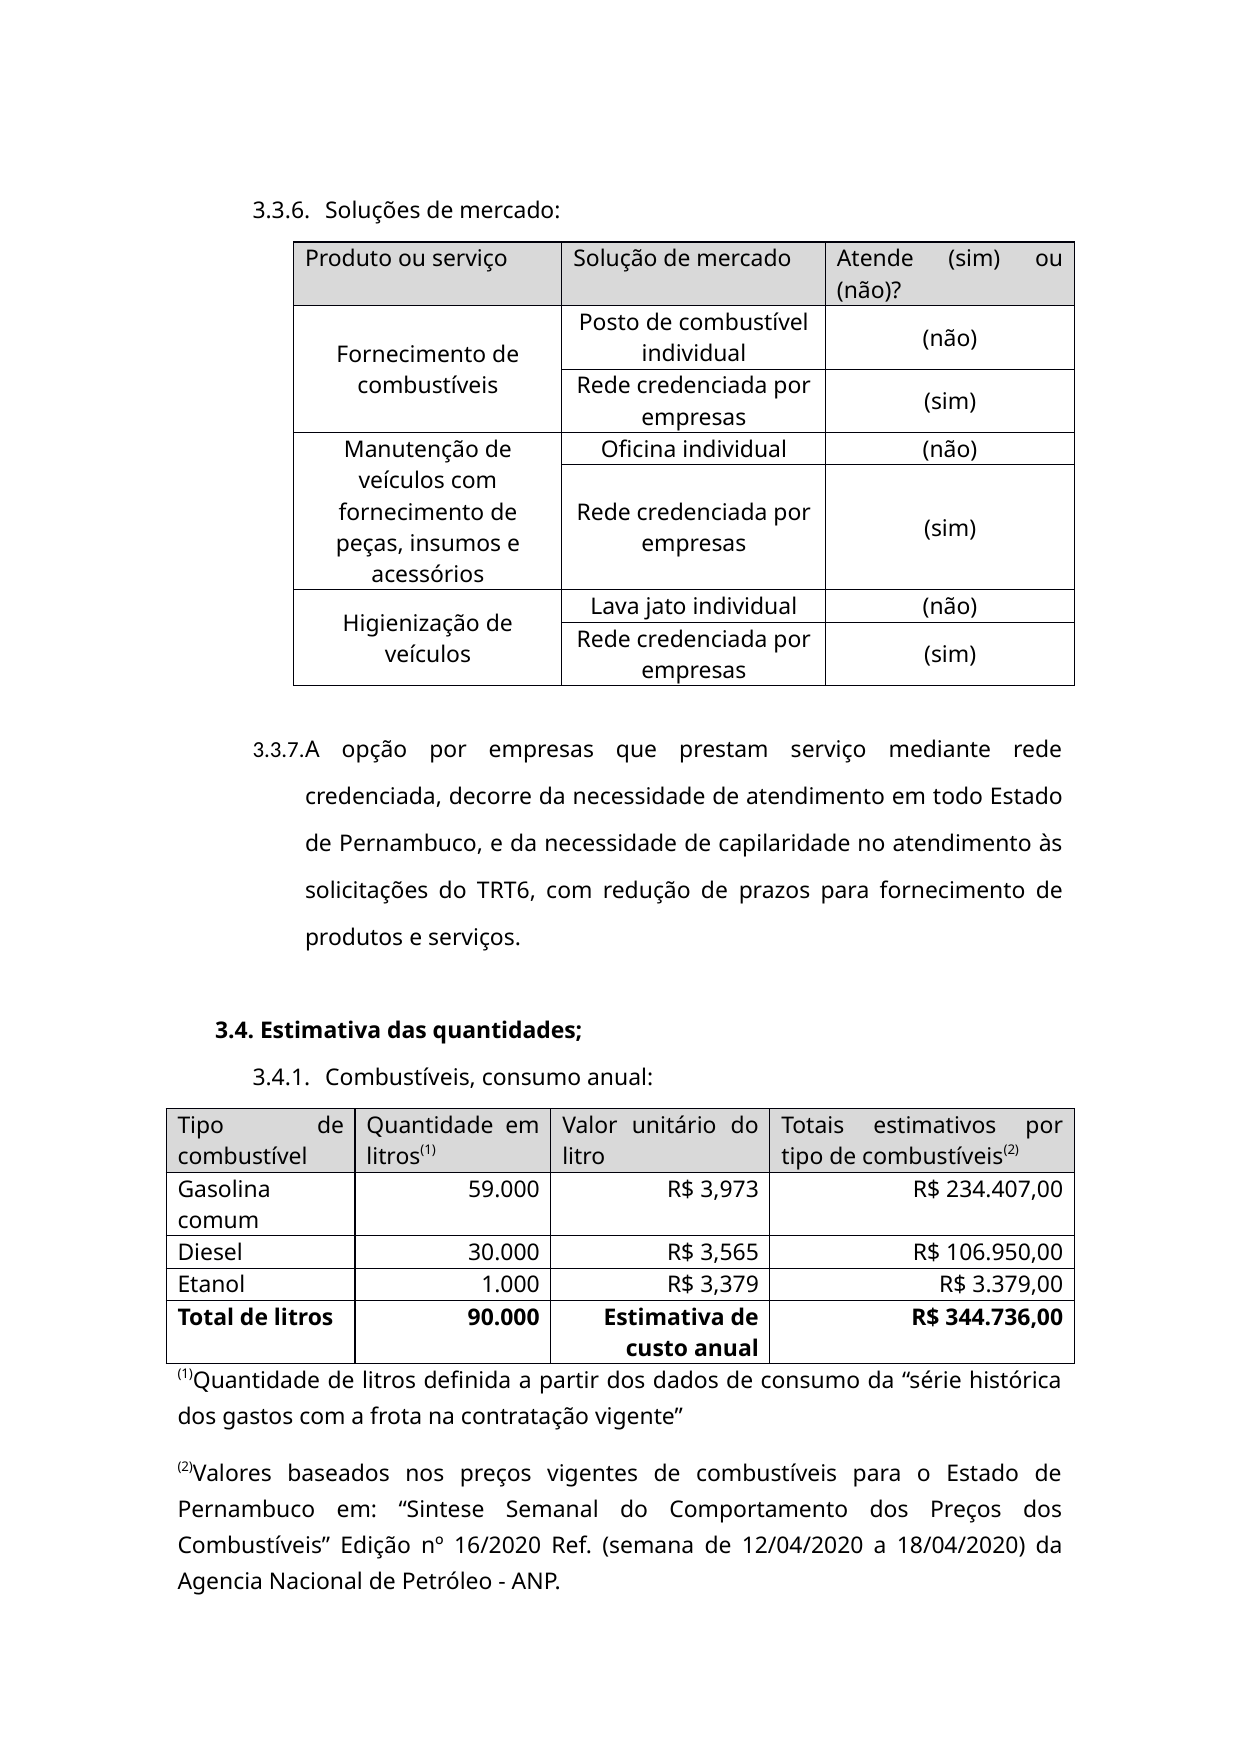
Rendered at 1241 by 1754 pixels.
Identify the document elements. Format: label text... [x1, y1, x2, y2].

table_cell Gasolina comum [167, 1173, 354, 1235]
table_cell R$ 3,973 [551, 1173, 769, 1235]
table_cell R$ 3,565 [551, 1236, 769, 1267]
table_header Valor unitário do litro [551, 1109, 769, 1172]
table_cell Manutenção de veículos com fornecimento de peças, insumos e acessórios [294, 433, 561, 589]
table_cell Rede credenciada por empresas [562, 465, 825, 589]
table_header Tipo de combustível [167, 1109, 354, 1172]
table_cell Etanol [167, 1269, 354, 1300]
table_cell (sim) [826, 370, 1074, 432]
table_cell Posto de combustível individual [562, 306, 825, 368]
table_cell R$ 344.736,00 [770, 1301, 1074, 1363]
list Estimativa das quantidades; [215, 1014, 1063, 1046]
table_cell R$ 234.407,00 [770, 1173, 1074, 1235]
table_cell 30.000 [356, 1236, 550, 1267]
table_cell 59.000 [356, 1173, 550, 1235]
table_header Solução de mercado [562, 243, 825, 305]
text (2)Valores baseados nos preços vigentes de combustíveis para o Estado de Pernambuco em: “Sintese Semanal do Comportamento dos Preços dos Combustíveis” Edição nº 16/2020 Ref. (semana de 12/04/2020 a 18/04/2020) da Agencia Nacional de Petróleo - ANP. [177, 1457, 1063, 1596]
table_cell Fornecimento de combustíveis [294, 306, 561, 432]
list Combustíveis, consumo anual: [252, 1061, 1063, 1092]
table_cell R$ 106.950,00 [770, 1236, 1074, 1267]
table_cell Rede credenciada por empresas [562, 623, 825, 685]
table_cell (não) [826, 433, 1074, 464]
table_header Produto ou serviço [294, 243, 561, 305]
table_cell (sim) [826, 623, 1074, 685]
list A opção por empresas que prestam serviço mediante rede credenciada, decorre da necessidade de atendimento em todo Estado de Pernambuco, e da necessidade de capilaridade no atendimento às solicitações do TRT6, com redução de prazos para fornecimento de produtos e serviços. [252, 733, 1063, 952]
table_header Totais estimativos por tipo de combustíveis(2) [770, 1109, 1074, 1172]
table_cell 1.000 [356, 1269, 550, 1300]
table_cell (não) [826, 590, 1074, 622]
table_cell Rede credenciada por empresas [562, 370, 825, 432]
table_cell (sim) [826, 465, 1074, 589]
table_cell Total de litros [167, 1301, 354, 1363]
list Soluções de mercado: [252, 194, 1063, 226]
table_cell Oficina individual [562, 433, 825, 464]
table_cell 90.000 [356, 1301, 550, 1363]
table_cell R$ 3.379,00 [770, 1269, 1074, 1300]
table_cell (não) [826, 306, 1074, 368]
table_cell Lava jato individual [562, 590, 825, 622]
table_cell Estimativa de custo anual [551, 1301, 769, 1363]
table_cell R$ 3,379 [551, 1269, 769, 1300]
table_header Quantidade em litros(1) [356, 1109, 550, 1172]
table_header Atende (sim) ou (não)? [826, 243, 1074, 305]
table_cell Diesel [167, 1236, 354, 1267]
table_cell Higienização de veículos [294, 590, 561, 685]
text (1)Quantidade de litros definida a partir dos dados de consumo da “série histórica dos gastos com a frota na contratação vigente” [177, 1364, 1063, 1431]
